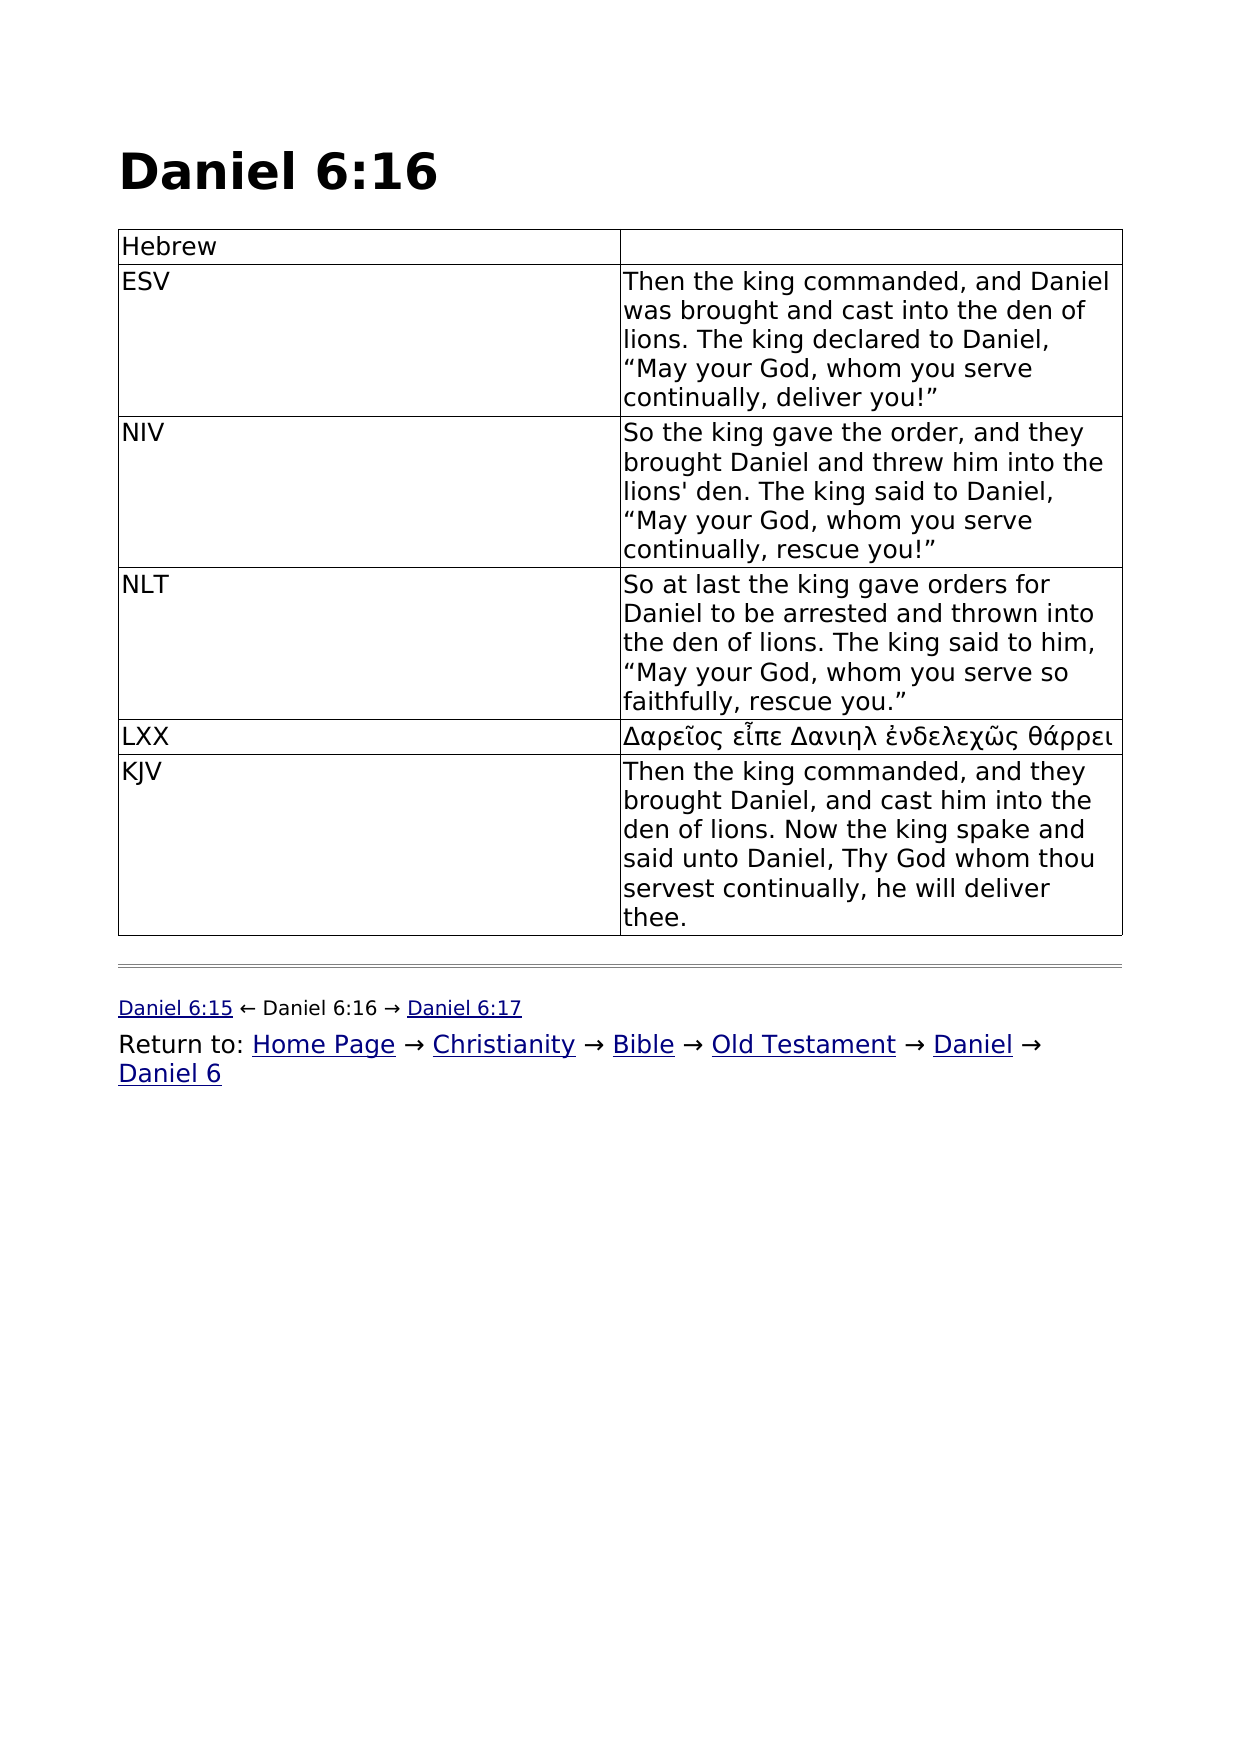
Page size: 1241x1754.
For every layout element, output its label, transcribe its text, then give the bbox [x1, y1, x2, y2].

table_cell NLT [119, 568, 620, 719]
text Return to: Home Page → Christianity → Bible → Old Testament → Daniel → Daniel 6 [118, 1030, 1122, 1089]
table_cell NIV [119, 417, 620, 567]
text Daniel 6:15 ← Daniel 6:16 → Daniel 6:17 [118, 996, 1122, 1030]
table_cell ESV [119, 265, 620, 416]
table_cell KJV [119, 755, 620, 935]
table_cell Δαρεῖος εἶπε Δανιηλ ἐνδελεχῶς θάρρει [621, 720, 1122, 754]
table_cell Then the king commanded, and they brought Daniel, and cast him into the den of lions. Now the king spake and said unto Daniel, Thy God whom thou servest continually, he will deliver thee. [621, 755, 1122, 935]
table_cell So the king gave the order, and they brought Daniel and threw him into the lions' den. The king said to Daniel, “May your God, whom you serve continually, rescue you!” [621, 417, 1122, 567]
table_header Hebrew [119, 230, 620, 264]
table_cell Then the king commanded, and Daniel was brought and cast into the den of lions. The king declared to Daniel, “May your God, whom you serve continually, deliver you!” [621, 265, 1122, 416]
subtitle Daniel 6:16 [118, 143, 1122, 201]
table_cell LXX [119, 720, 620, 754]
table_cell So at last the king gave orders for Daniel to be arrested and thrown into the den of lions. The king said to him, “May your God, whom you serve so faithfully, rescue you.” [621, 568, 1122, 719]
table_header [621, 230, 1122, 264]
